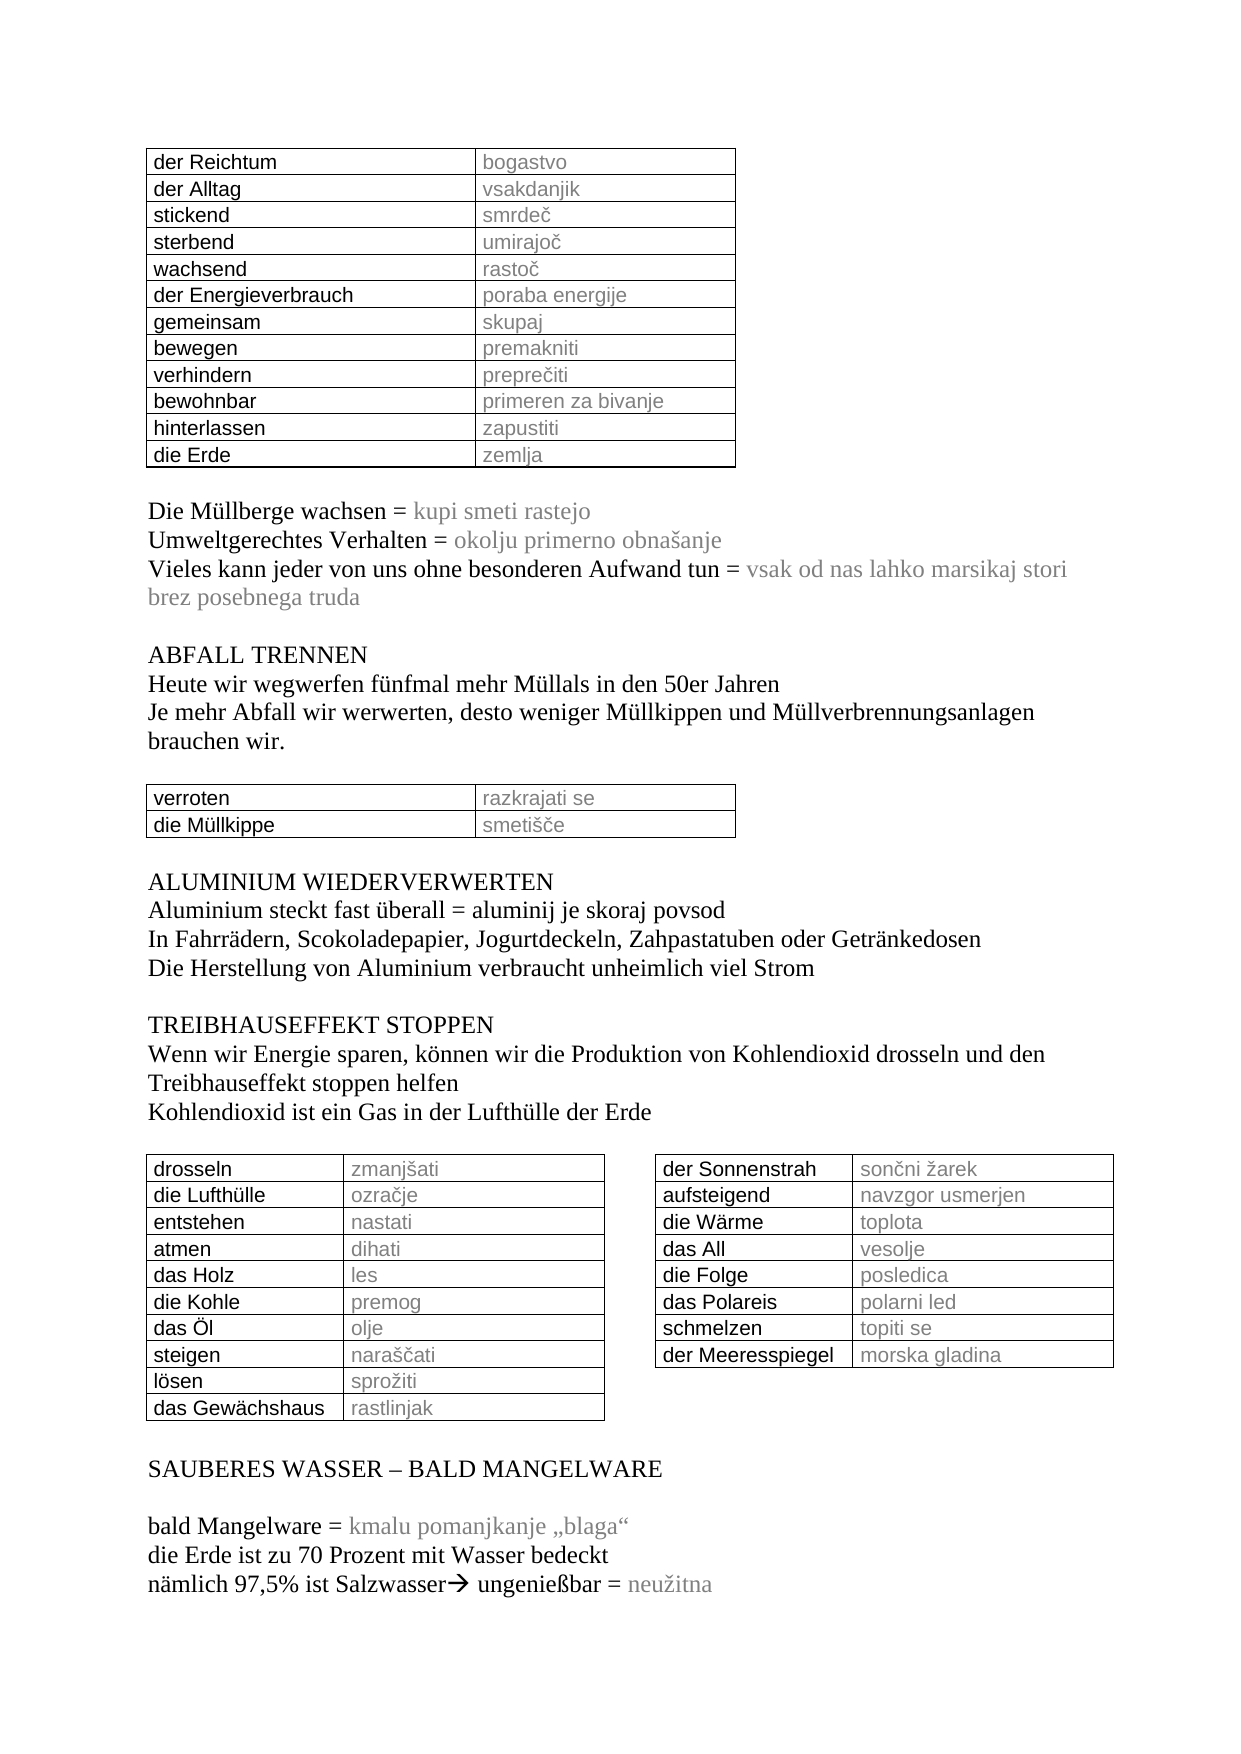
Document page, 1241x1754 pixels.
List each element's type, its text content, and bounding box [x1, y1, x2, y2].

text Wenn wir Energie sparen, können wir die Produktion von Kohlendioxid drosseln und den Treibhauseffekt stoppen helfen [148, 1039, 1093, 1097]
table_header zmanjšati [344, 1155, 604, 1181]
text Heute wir wegwerfen fünfmal mehr Müllals in den 50er Jahren [148, 669, 1093, 697]
text Aluminium steckt fast überall = aluminij je skoraj povsod [148, 895, 1093, 924]
table_cell hinterlassen [147, 414, 475, 440]
table_cell zapustiti [476, 414, 735, 440]
table_cell morska gladina [853, 1341, 1113, 1367]
table_cell die Kohle [147, 1288, 343, 1313]
table_cell steigen [147, 1341, 343, 1367]
table_cell bewohnbar [147, 388, 475, 413]
text In Fahrrädern, Scokoladepapier, Jogurtdeckeln, Zahpastatuben oder Getränkedosen [148, 924, 1093, 953]
table_cell premakniti [476, 335, 735, 360]
table_cell rastlinjak [344, 1394, 604, 1420]
table_cell olje [344, 1315, 604, 1340]
table_cell polarni led [853, 1288, 1113, 1313]
table_cell das Öl [147, 1315, 343, 1340]
table_cell das Gewächshaus [147, 1394, 343, 1420]
table_cell toplota [853, 1208, 1113, 1234]
table_cell die Müllkippe [147, 811, 475, 837]
table_cell posledica [853, 1261, 1113, 1287]
text Je mehr Abfall wir werwerten, desto weniger Müllkippen und Müllverbrennungsanlagen brauchen wir. [148, 697, 1093, 755]
table_cell poraba energije [476, 281, 735, 307]
table_cell die Wärme [656, 1208, 852, 1234]
text Umweltgerechtes Verhalten = okolju primerno obnašanje [148, 525, 1093, 554]
text ALUMINIUM WIEDERVERWERTEN [148, 867, 1093, 895]
table_cell dihati [344, 1235, 604, 1260]
table_cell navzgor usmerjen [853, 1182, 1113, 1207]
table_cell skupaj [476, 308, 735, 333]
table_cell der Alltag [147, 175, 475, 201]
table_cell zemlja [476, 441, 735, 466]
table_cell der Sonnenstrah [656, 1155, 852, 1181]
table_cell lösen [147, 1368, 343, 1393]
table_cell ozračje [344, 1182, 604, 1207]
table_cell die Lufthülle [147, 1182, 343, 1207]
text Vieles kann jeder von uns ohne besonderen Aufwand tun = vsak od nas lahko marsikaj stori brez posebnega truda [148, 554, 1093, 611]
table_cell aufsteigend [656, 1182, 852, 1207]
table_cell die Folge [656, 1261, 852, 1287]
table_cell das Holz [147, 1261, 343, 1287]
table_cell stickend [147, 202, 475, 227]
table_cell bewegen [147, 335, 475, 360]
table_cell rastoč [476, 255, 735, 280]
table_cell premog [344, 1288, 604, 1313]
table_cell das Polareis [656, 1288, 852, 1313]
text bald Mangelware = kmalu pomanjkanje „blaga“ [148, 1511, 1093, 1540]
text Die Müllberge wachsen = kupi smeti rastejo [148, 496, 1093, 525]
table_cell das All [656, 1235, 852, 1260]
text ABFALL TRENNEN [148, 640, 1093, 669]
text SAUBERES WASSER – BALD MANGELWARE [148, 1454, 1093, 1483]
table_cell primeren za bivanje [476, 388, 735, 413]
table_cell verhindern [147, 361, 475, 387]
text Kohlendioxid ist ein Gas in der Lufthülle der Erde [148, 1097, 1093, 1125]
text TREIBHAUSEFFEKT STOPPEN [148, 1010, 1093, 1039]
table_cell sprožiti [344, 1368, 604, 1393]
table_header drosseln [147, 1155, 343, 1181]
table_header verroten [147, 785, 475, 810]
table_cell die Erde [147, 441, 475, 466]
table_cell naraščati [344, 1341, 604, 1367]
table_cell les [344, 1261, 604, 1287]
table_cell smetišče [476, 811, 735, 837]
table_cell der Reichtum [147, 149, 475, 174]
text nämlich 97,5% ist Salzwasser ungenießbar = neužitna [148, 1569, 1093, 1598]
table_cell topiti se [853, 1315, 1113, 1340]
table_cell sončni žarek [853, 1155, 1113, 1181]
table_cell schmelzen [656, 1315, 852, 1340]
table_cell atmen [147, 1235, 343, 1260]
text die Erde ist zu 70 Prozent mit Wasser bedeckt [148, 1540, 1093, 1569]
text Die Herstellung von Aluminium verbraucht unheimlich viel Strom [148, 953, 1093, 982]
table_cell smrdeč [476, 202, 735, 227]
table_cell der Meeresspiegel [656, 1341, 852, 1367]
table_cell vesolje [853, 1235, 1113, 1260]
table_cell vsakdanjik [476, 175, 735, 201]
table_cell gemeinsam [147, 308, 475, 333]
table_cell sterbend [147, 228, 475, 254]
table_cell bogastvo [476, 149, 735, 174]
table_cell der Energieverbrauch [147, 281, 475, 307]
table_cell nastati [344, 1208, 604, 1234]
table_cell entstehen [147, 1208, 343, 1234]
table_cell umirajoč [476, 228, 735, 254]
table_header razkrajati se [476, 785, 735, 810]
table_cell preprečiti [476, 361, 735, 387]
table_cell wachsend [147, 255, 475, 280]
